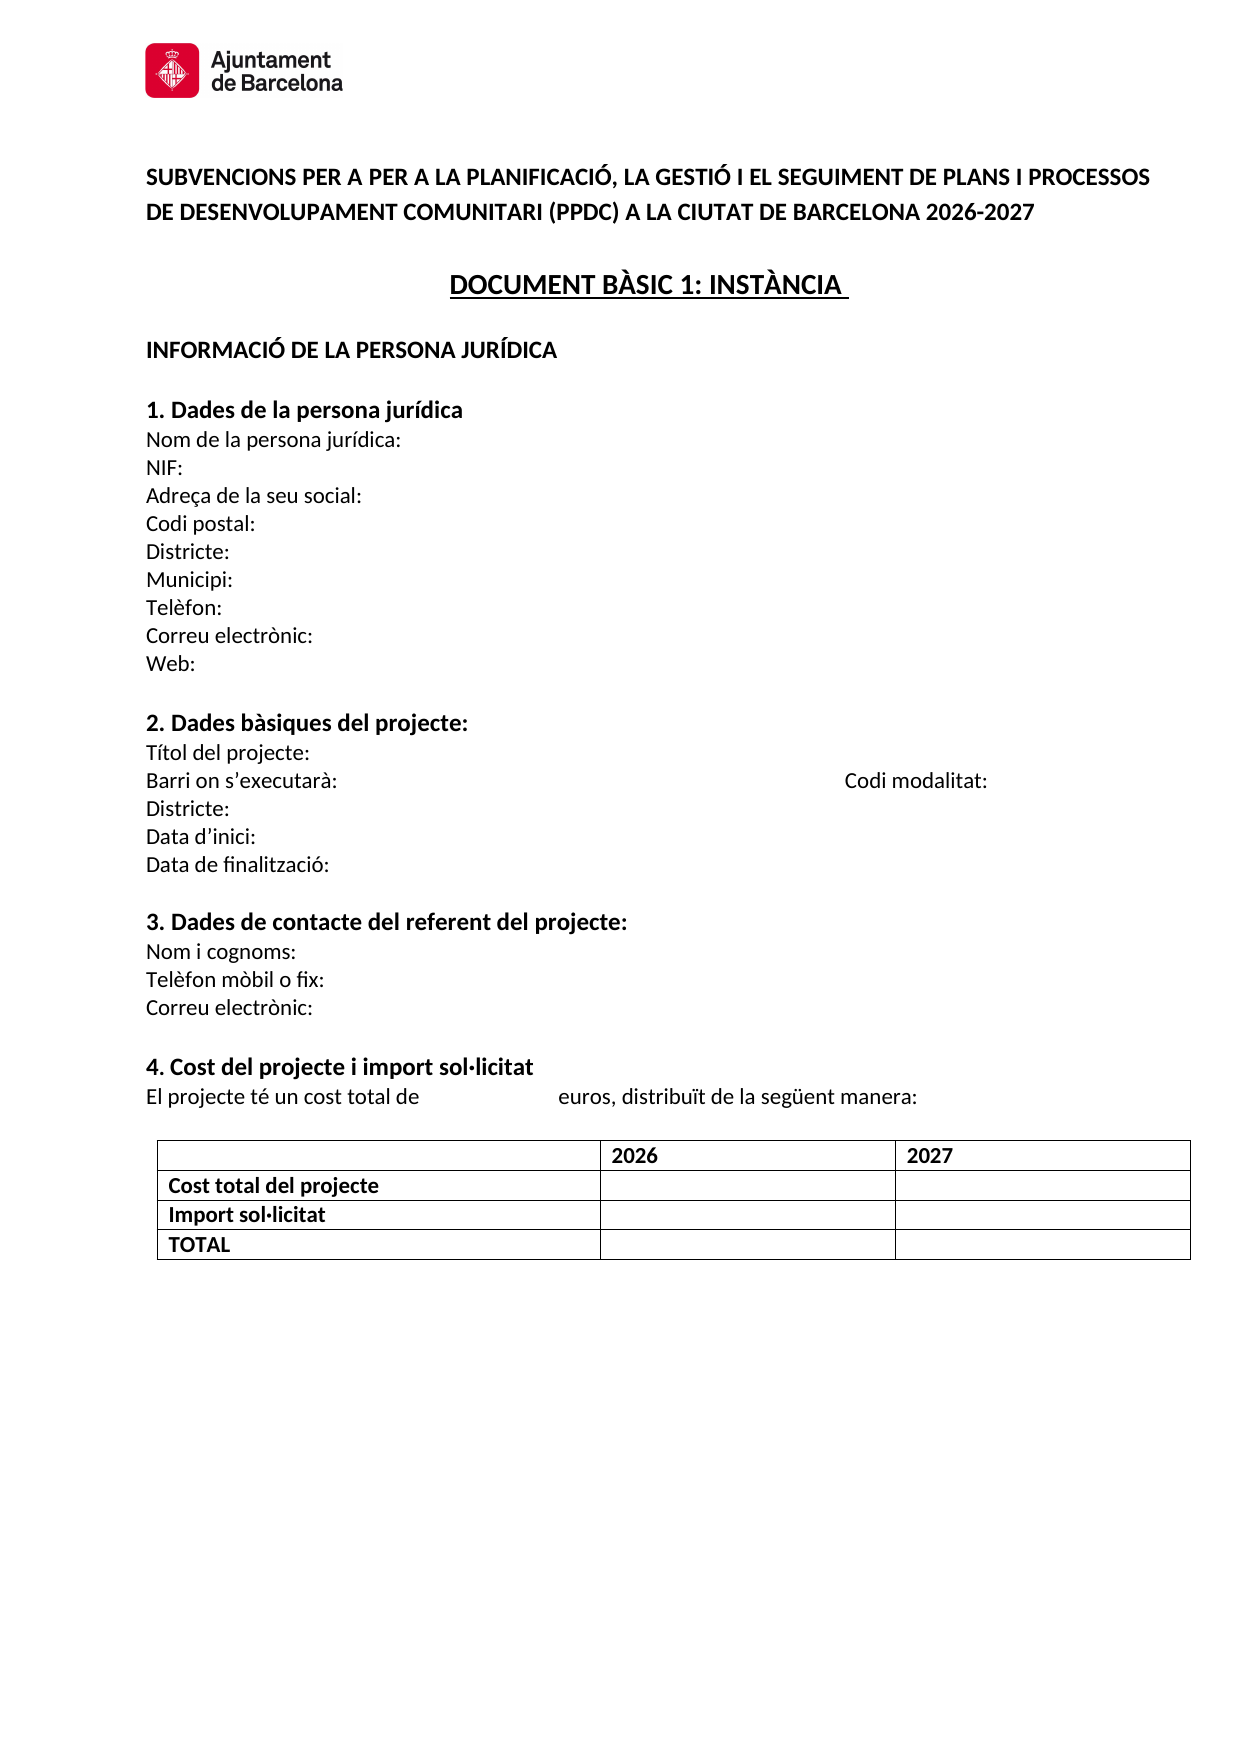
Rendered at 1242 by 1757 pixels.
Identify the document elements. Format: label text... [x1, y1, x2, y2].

text Data de finalització: [146, 850, 1154, 878]
text SUBVENCIONS PER A PER A LA PLANIFICACIÓ, LA GESTIÓ I EL SEGUIMENT DE PLANS I PROCESSOS DE DESENVOLUPAMENT COMUNITARI (PPDC) A LA CIUTAT DE BARCELONA 2026-2027 [146, 161, 1152, 226]
text Telèfon mòbil o fix: [146, 965, 1154, 993]
table_cell [896, 1171, 1190, 1199]
text El projecte té un cost total de euros, distribuït de la següent manera: [146, 1082, 1150, 1110]
table_cell [601, 1171, 895, 1199]
text Barri on s’executarà: Codi modalitat: [146, 766, 1154, 794]
table_header 2027 [896, 1141, 1190, 1170]
text Web: [146, 649, 1154, 677]
text INFORMACIÓ DE LA PERSONA JURÍDICA [146, 334, 1124, 365]
text Districte: [146, 794, 1154, 822]
text Correu electrònic: [146, 621, 1154, 649]
text Districte: [146, 537, 1154, 565]
text Correu electrònic: [146, 993, 1154, 1021]
table_header 2026 [601, 1141, 895, 1170]
text 4. Cost del projecte i import sol·licitat [146, 1051, 962, 1082]
text 1. Dades de la persona jurídica [146, 394, 1154, 425]
text NIF: [146, 453, 1154, 481]
table_cell TOTAL [158, 1230, 600, 1259]
text DOCUMENT BÀSIC 1: INSTÀNCIA [146, 266, 1152, 302]
text Títol del projecte: [146, 738, 1154, 766]
text Nom i cognoms: [146, 937, 1154, 965]
text Codi postal: [146, 509, 1154, 537]
text Adreça de la seu social: [146, 481, 1154, 509]
table_cell Import sol·licitat [158, 1201, 600, 1229]
text Telèfon: [146, 593, 1154, 621]
table_header [158, 1141, 600, 1170]
table_cell [601, 1201, 895, 1229]
text Nom de la persona jurídica: [146, 425, 1154, 453]
table_cell [896, 1230, 1190, 1259]
table_cell [601, 1230, 895, 1259]
text 3. Dades de contacte del referent del projecte: [146, 906, 1154, 937]
text Data d’inici: [146, 822, 1154, 850]
text 2. Dades bàsiques del projecte: [146, 708, 1154, 738]
table_cell [896, 1201, 1190, 1229]
text Municipi: [146, 565, 1154, 593]
table_cell Cost total del projecte [158, 1171, 600, 1199]
